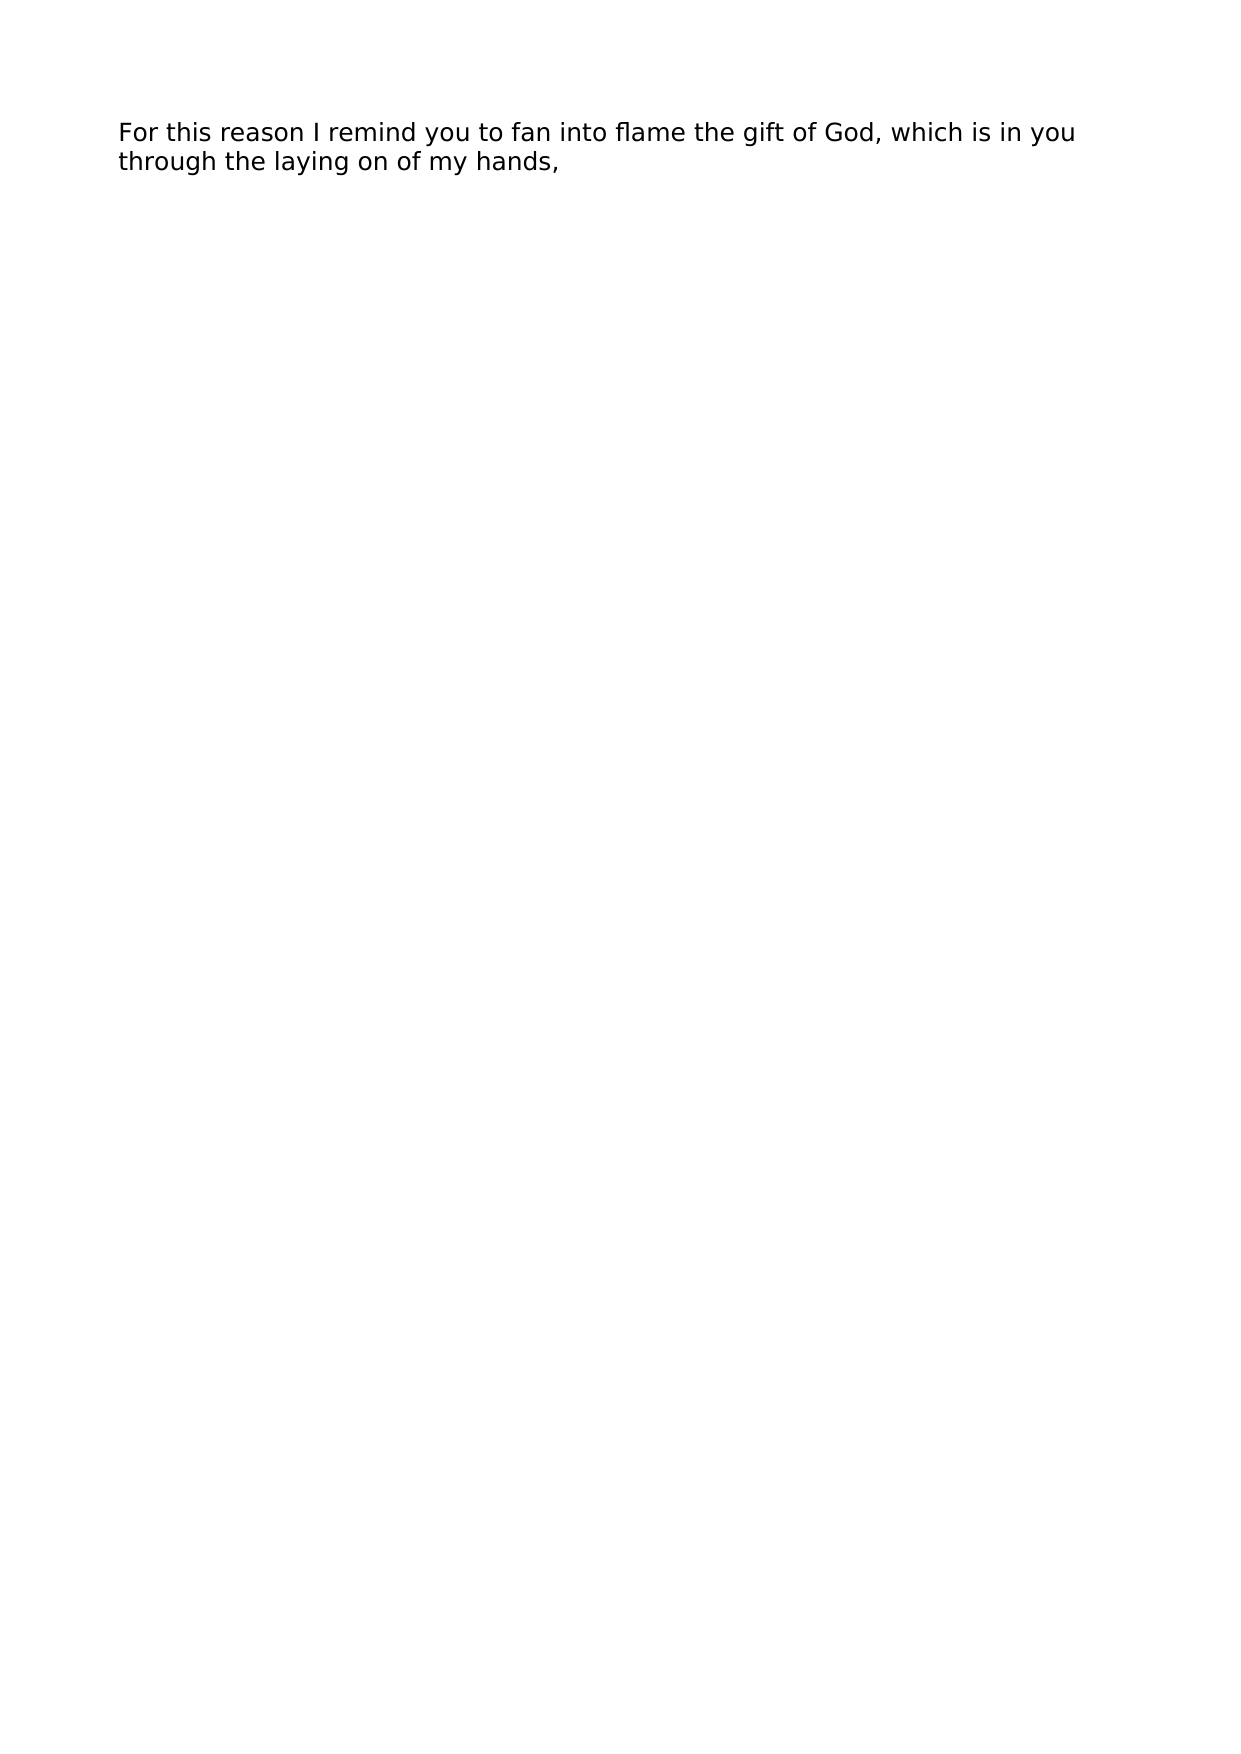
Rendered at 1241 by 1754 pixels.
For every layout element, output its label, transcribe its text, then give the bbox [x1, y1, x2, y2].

text For this reason I remind you to fan into flame the gift of God, which is in you through the laying on of my hands, [118, 118, 1122, 176]
